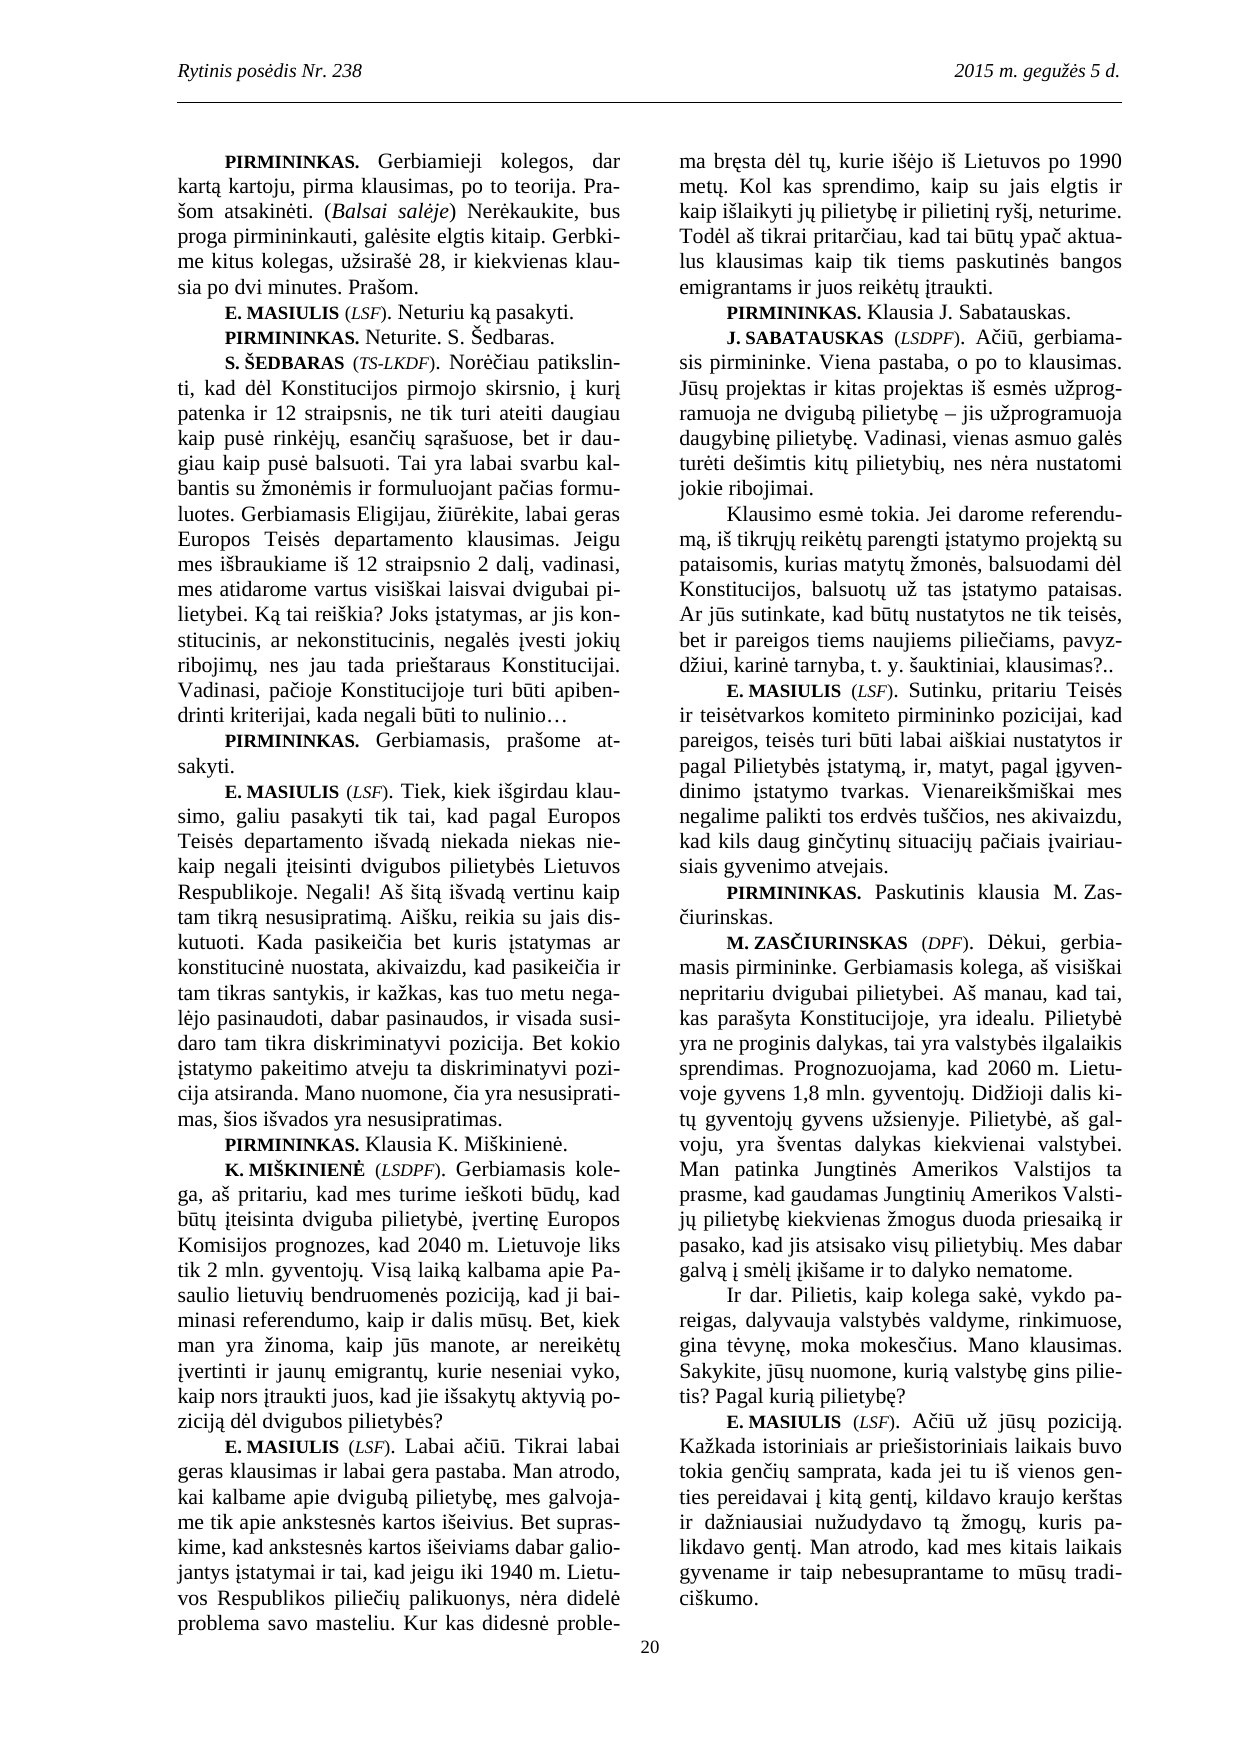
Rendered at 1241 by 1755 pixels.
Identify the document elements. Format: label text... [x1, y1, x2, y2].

text J. SABATAUSKAS (LSDPF). Ačiū, ger­bia­ma­sis pir­mi­nin­ke. Vie­na pa­sta­ba, o po to klau­si­mas. Jū­sų pro­jek­tas ir ki­tas pro­jek­tas iš es­mės už­prog­ra­muo­ja ne dvi­gu­bą pi­lie­ty­bę – jis už­prog­ra­muo­ja dau­gy­bi­nę pi­lie­ty­bę. Va­di­na­si, vie­nas as­muo ga­lės tu­rė­ti de­šim­tis ki­tų pi­lie­ty­bių, nes nė­ra nu­sta­to­mi jo­kie ri­bo­ji­mai. [679, 324, 1122, 501]
text PIRMININKAS. Ger­bia­mie­ji ko­le­gos, dar kar­tą kar­to­ju, pir­ma klau­si­mas, po to te­ori­ja. Pra­šom at­sa­ki­nė­ti. (Bal­sai sa­lė­je) Ne­rė­kau­ki­te, bus pro­ga pir­mi­nin­kau­ti, ga­lė­si­te elg­tis ki­taip. Gerb­ki­me ki­tus ko­le­gas, už­si­ra­šė 28, ir kiek­vie­nas klau­sia po dvi mi­nu­tes. Pra­šom. [177, 148, 620, 299]
text PIRMININKAS. Klau­sia K. Miš­ki­nie­nė. [177, 1131, 620, 1156]
text ma bręs­ta dėl tų, ku­rie iš­ėjo iš Lie­tu­vos po 1990 me­tų. Kol kas spren­di­mo, kaip su jais elg­tis ir kaip iš­lai­ky­ti jų pi­lie­ty­bę ir pi­lie­ti­nį ry­šį, ne­tu­ri­me. To­dėl aš tik­rai pri­tar­čiau, kad tai bū­tų ypač ak­tu­a­lus klau­si­mas kaip tik tiems pas­ku­ti­nės ban­gos emig­ran­tams ir juos rei­kė­tų įtrauk­ti. [679, 148, 1122, 299]
text K. MIŠKINIENĖ (LSDPF). Ger­bia­ma­sis ko­le­ga, aš pri­ta­riu, kad mes tu­ri­me ieš­ko­ti bū­dų, kad bū­tų įtei­sin­ta dvi­gu­ba pi­lie­ty­bė, įver­ti­nę Eu­ro­pos Ko­mi­si­jos prog­no­zes, kad 2040 m. Lie­tu­vo­je liks tik 2 mln. gy­ven­to­jų. Vi­są lai­ką kal­ba­ma apie Pa­sau­lio lie­tu­vių ben­druo­me­nės po­zi­ci­ją, kad ji bai­mi­na­si re­fe­ren­du­mo, kaip ir da­lis mū­sų. Bet, kiek man yra ži­no­ma, kaip jūs ma­no­te, ar ne­rei­kė­tų įver­tin­ti ir jau­nų emig­ran­tų, ku­rie ne­se­niai vy­ko, kaip nors įtrauk­ti juos, kad jie iš­sa­ky­tų ak­ty­vią po­zi­ci­ją dėl dvi­gu­bos pi­lie­ty­bės? [177, 1156, 620, 1433]
text M. ZASČIURINSKAS (DPF). Dė­kui, ger­bia­ma­sis pir­mi­nin­ke. Ger­bia­ma­sis ko­le­ga, aš vi­siš­kai ne­pri­ta­riu dvi­gu­bai pi­lie­ty­bei. Aš ma­nau, kad tai, kas pa­ra­šy­ta Kon­sti­tu­ci­jo­je, yra ide­a­lu. Pi­lie­ty­bė yra ne pro­gi­nis da­ly­kas, tai yra vals­ty­bės il­ga­lai­kis spren­di­mas. Prog­no­zuo­ja­ma, kad 2060 m. Lie­tu­vo­je gy­vens 1,8 mln. gy­ven­to­jų. Di­džio­ji da­lis ki­tų gy­ven­to­jų gy­vens už­sie­ny­je. Pi­lie­ty­bė, aš gal­vo­ju, yra šven­tas da­ly­kas kiek­vie­nai vals­ty­bei. Man pa­tin­ka Jung­ti­nės Ame­ri­kos Vals­ti­jos ta pras­me, kad gau­da­mas Jung­ti­nių Ame­ri­kos Vals­ti­jų pi­lie­ty­bę kiek­vie­nas žmo­gus duo­da prie­sai­ką ir pa­sa­ko, kad jis at­si­sa­ko vi­sų pi­lie­ty­bių. Mes da­bar gal­vą į smė­lį įki­ša­me ir to da­ly­ko ne­ma­to­me. [679, 929, 1122, 1282]
text PIRMININKAS. Pas­ku­ti­nis klau­sia M. Zas­čiu­rins­kas. [679, 879, 1122, 929]
text Ir dar. Pi­lie­tis, kaip ko­le­ga sa­kė, vyk­do pa­rei­gas, da­ly­vau­ja vals­ty­bės val­dy­me, rin­ki­muo­se, gi­na tė­vy­nę, mo­ka mo­kes­čius. Ma­no klau­si­mas. Sa­ky­ki­te, jū­sų nuo­mo­ne, ku­rią vals­ty­bę gins pi­lie­tis? Pa­gal ku­rią pi­lie­ty­bę? [679, 1282, 1122, 1408]
text S. ŠEDBARAS (TS-LKDF). No­rė­čiau pa­tiks­lin­ti, kad dėl Kon­sti­tu­ci­jos pir­mo­jo skir­snio, į ku­rį pa­ten­ka ir 12 straips­nis, ne tik tu­ri at­ei­ti dau­giau kaip pu­sė rin­kė­jų, esan­čių są­ra­šuo­se, bet ir dau­giau kaip pu­sė bal­suo­ti. Tai yra la­bai svar­bu kal­ban­tis su žmo­nė­mis ir for­mu­luo­jant pa­čias for­mu­luo­tes. Ger­bia­ma­sis Eli­gi­jau, žiū­rė­ki­te, la­bai ge­ras Eu­ro­pos Tei­sės de­par­ta­men­to klau­si­mas. Jei­gu mes iš­brau­kia­me iš 12 straips­nio 2 da­lį, va­di­na­si, mes ati­da­ro­me var­tus vi­siš­kai lais­vai dvi­gu­bai pi­lie­ty­bei. Ką tai reiš­kia? Joks įsta­ty­mas, ar jis kon­sti­tu­ci­nis, ar nekon­sti­tu­ci­nis, ne­ga­lės įves­ti jo­kių ri­bo­ji­mų, nes jau ta­da prieš­ta­raus Kon­sti­tu­ci­jai. Va­di­na­si, pa­čio­je Kon­sti­tu­ci­jo­je tu­ri bū­ti api­ben­drin­ti kri­te­ri­jai, ka­da ne­ga­li bū­ti to nu­li­nio… [177, 349, 620, 727]
text PIRMININKAS. Ger­bia­ma­sis, pra­šo­me at­saky­ti. [177, 727, 620, 778]
text E. MASIULIS (LSF). La­bai ačiū. Tik­rai la­bai ge­ras klau­si­mas ir la­bai ge­ra pa­sta­ba. Man at­ro­do, kai kal­ba­me apie dvi­gu­bą pi­lie­ty­bę, mes gal­vo­ja­me tik apie anks­tes­nės kar­tos iš­ei­vius. Bet su­pras­ki­me, kad anks­tes­nės kar­tos iš­ei­viams da­bar ga­lio­jan­tys įsta­ty­mai ir tai, kad jei­gu iki 1940 m. Lie­tu­vos Res­pub­li­kos pi­lie­čių pa­li­kuo­nys, nė­ra di­de­lė pro­ble­ma sa­vo mas­te­liu. Kur kas di­des­nė pro­ble­ [177, 1433, 620, 1635]
text E. MASIULIS (LSF). Tiek, kiek iš­gir­dau klau­si­mo, ga­liu pa­sa­ky­ti tik tai, kad pa­gal Eu­ro­pos Tei­sės de­par­ta­men­to iš­va­dą nie­ka­da nie­kas nie­kaip ne­ga­li įtei­sin­ti dvi­gu­bos pi­lie­ty­bės Lie­tu­vos Res­pub­li­ko­je. Ne­ga­li! Aš ši­tą iš­va­dą ver­ti­nu kaip tam tik­rą nesu­si­pra­ti­mą. Aiš­ku, rei­kia su jais dis­ku­tuo­ti. Ka­da pa­si­kei­čia bet ku­ris įsta­ty­mas ar kon­sti­tu­ci­nė nuo­sta­ta, aki­vaiz­du, kad pa­si­kei­čia ir tam tik­ras san­ty­kis, ir kaž­kas, kas tuo me­tu ne­ga­lė­jo pa­si­nau­do­ti, da­bar pa­si­nau­dos, ir vi­sa­da su­si­da­ro tam tik­ra dis­kri­mi­na­ty­vi po­zi­ci­ja. Bet ko­kio įsta­ty­mo pa­kei­ti­mo at­ve­ju ta dis­kri­mi­na­ty­vi po­zi­ci­ja at­si­ran­da. Ma­no nuo­mo­ne, čia yra nesu­si­pra­ti­mas, šios iš­va­dos yra nesu­si­pra­ti­mas. [177, 778, 620, 1131]
text E. MASIULIS (LSF). Ačiū už jū­sų po­zi­ci­ją. Kaž­ka­da is­to­ri­niais ar prie­šis­to­ri­niais lai­kais bu­vo to­kia gen­čių sam­pra­ta, ka­da jei tu iš vie­nos gen­ties per­ei­da­vai į ki­tą gen­tį, kil­da­vo krau­jo kerš­tas ir daž­niau­siai nu­žu­dy­da­vo tą žmo­gų, ku­ris pa­likda­vo gen­tį. Man at­ro­do, kad mes ki­tais lai­kais gy­ve­na­me ir taip ne­be­su­pran­ta­me to mū­sų tra­di­ciš­ku­mo. [679, 1408, 1122, 1610]
text PIRMININKAS. Ne­tu­ri­te. S. Šed­ba­ras. [177, 324, 620, 349]
text Klau­si­mo es­mė to­kia. Jei da­ro­me re­fe­ren­du­mą, iš tik­rų­jų rei­kė­tų pa­reng­ti įsta­ty­mo pro­jek­tą su pa­tai­so­mis, ku­rias ma­ty­tų žmo­nės, bal­suo­da­mi dėl Kon­sti­tu­ci­jos, bal­suo­tų už tas įsta­ty­mo pa­tai­sas. Ar jūs su­tin­ka­te, kad bū­tų nu­sta­ty­tos ne tik tei­sės, bet ir pa­rei­gos tiems nau­jiems pi­lie­čiams, pa­vyz­džiui, ka­ri­nė tar­ny­ba, t. y. šauk­ti­niai, klau­si­mas?.. [679, 501, 1122, 677]
text PIRMININKAS. Klau­sia J. Sa­ba­taus­kas. [679, 299, 1122, 324]
text E. MASIULIS (LSF). Ne­tu­riu ką pa­sa­ky­ti. [177, 299, 620, 324]
text E. MASIULIS (LSF). Su­tin­ku, pri­ta­riu Tei­sės ir tei­sėt­var­kos ko­mi­te­to pir­mi­nin­ko po­zi­ci­jai, kad pa­rei­gos, tei­sės tu­ri bū­ti la­bai aiš­kiai nu­sta­ty­tos ir pagal Pi­lie­ty­bės įsta­ty­mą, ir, ma­tyt, pagal įgy­ven­di­ni­mo įsta­ty­mo tvar­ka­s. Vie­na­reikš­miš­kai mes ne­ga­li­me pa­lik­ti tos erd­vės tuš­čios, nes aki­vaiz­du, kad kils daug gin­čy­ti­nų si­tu­a­ci­jų pa­čiais įvai­riau­siais gy­ve­ni­mo at­ve­jais. [679, 677, 1122, 879]
